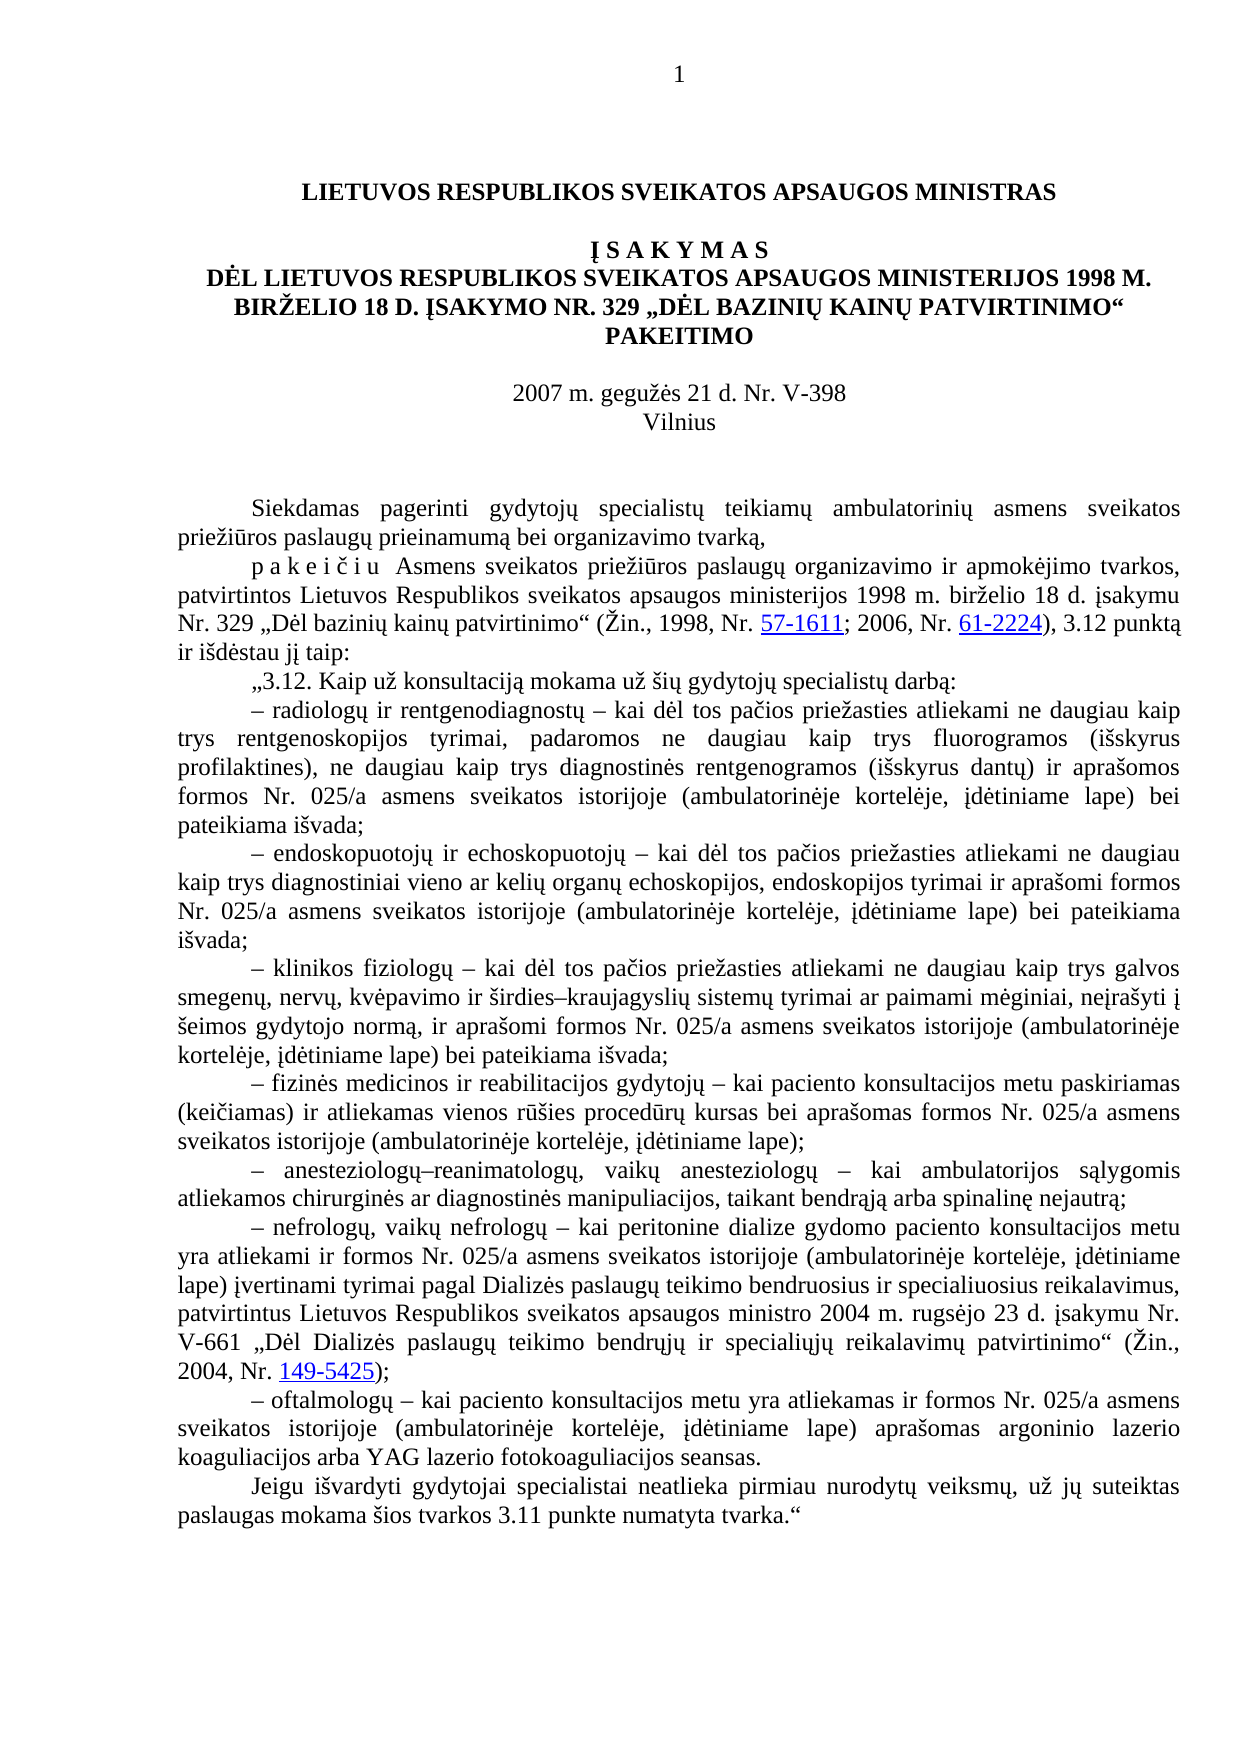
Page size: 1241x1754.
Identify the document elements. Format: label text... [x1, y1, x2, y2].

text – radiologų ir rentgenodiagnostų – kai dėl tos pačios priežasties atliekami ne daugiau kaip trys rentgenoskopijos tyrimai, padaromos ne daugiau kaip trys fluorogramos (išskyrus profilaktines), ne daugiau kaip trys diagnostinės rentgenogramos (išskyrus dantų) ir aprašomos formos Nr. 025/a asmens sveikatos istorijoje (ambulatorinėje kortelėje, įdėtiniame lape) bei pateikiama išvada; [177, 695, 1181, 838]
text – endoskopuotojų ir echoskopuotojų – kai dėl tos pačios priežasties atliekami ne daugiau kaip trys diagnostiniai vieno ar kelių organų echoskopijos, endoskopijos tyrimai ir aprašomi formos Nr. 025/a asmens sveikatos istorijoje (ambulatorinėje kortelėje, įdėtiniame lape) bei pateikiama išvada; [177, 838, 1181, 953]
text Jeigu išvardyti gydytojai specialistai neatlieka pirmiau nurodytų veiksmų, už jų suteiktas paslaugas mokama šios tvarkos 3.11 punkte numatyta tvarka.“ [177, 1471, 1181, 1528]
text – klinikos fiziologų – kai dėl tos pačios priežasties atliekami ne daugiau kaip trys galvos smegenų, nervų, kvėpavimo ir širdies–kraujagyslių sistemų tyrimai ar paimami mėginiai, neįrašyti į šeimos gydytojo normą, ir aprašomi formos Nr. 025/a asmens sveikatos istorijoje (ambulatorinėje kortelėje, įdėtiniame lape) bei pateikiama išvada; [177, 953, 1181, 1068]
text – nefrologų, vaikų nefrologų – kai peritonine dialize gydomo paciento konsultacijos metu yra atliekami ir formos Nr. 025/a asmens sveikatos istorijoje (ambulatorinėje kortelėje, įdėtiniame lape) įvertinami tyrimai pagal Dializės paslaugų teikimo bendruosius ir specialiuosius reikalavimus, patvirtintus Lietuvos Respublikos sveikatos apsaugos ministro 2004 m. rugsėjo 23 d. įsakymu Nr. V-661 „Dėl Dializės paslaugų teikimo bendrųjų ir specialiųjų reikalavimų patvirtinimo“ (Žin., 2004, Nr. 149-5425); [177, 1212, 1181, 1385]
text Į S A K Y M A S [177, 235, 1181, 263]
text – oftalmologų – kai paciento konsultacijos metu yra atliekamas ir formos Nr. 025/a asmens sveikatos istorijoje (ambulatorinėje kortelėje, įdėtiniame lape) aprašomas argoninio lazerio koaguliacijos arba YAG lazerio fotokoaguliacijos seansas. [177, 1385, 1181, 1471]
text „3.12. Kaip už konsultaciją mokama už šių gydytojų specialistų darbą: [177, 666, 1181, 695]
text Siekdamas pagerinti gydytojų specialistų teikiamų ambulatorinių asmens sveikatos priežiūros paslaugų prieinamumą bei organizavimo tvarką, [177, 493, 1181, 551]
text – fizinės medicinos ir reabilitacijos gydytojų – kai paciento konsultacijos metu paskiriamas (keičiamas) ir atliekamas vienos rūšies procedūrų kursas bei aprašomas formos Nr. 025/a asmens sveikatos istorijoje (ambulatorinėje kortelėje, įdėtiniame lape); [177, 1068, 1181, 1155]
text DĖL LIETUVOS RESPUBLIKOS SVEIKATOS APSAUGOS MINISTERIJOS 1998 M. BIRŽELIO 18 D. ĮSAKYMO NR. 329 „DĖL BAZINIŲ KAINŲ PATVIRTINIMO“ PAKEITIMO [177, 263, 1181, 350]
text pakeičiu Asmens sveikatos priežiūros paslaugų organizavimo ir apmokėjimo tvarkos, patvirtintos Lietuvos Respublikos sveikatos apsaugos ministerijos 1998 m. birželio 18 d. įsakymu Nr. 329 „Dėl bazinių kainų patvirtinimo“ (Žin., 1998, Nr. 57-1611; 2006, Nr. 61-2224), 3.12 punktą ir išdėstau jį taip: [177, 551, 1181, 666]
text – anesteziologų–reanimatologų, vaikų anesteziologų – kai ambulatorijos sąlygomis atliekamos chirurginės ar diagnostinės manipuliacijos, taikant bendrąją arba spinalinę nejautrą; [177, 1155, 1181, 1212]
text 2007 m. gegužės 21 d. Nr. V-398 [177, 378, 1181, 407]
text LIETUVOS RESPUBLIKOS SVEIKATOS APSAUGOS MINISTRAS [177, 177, 1181, 206]
text Vilnius [177, 407, 1181, 436]
